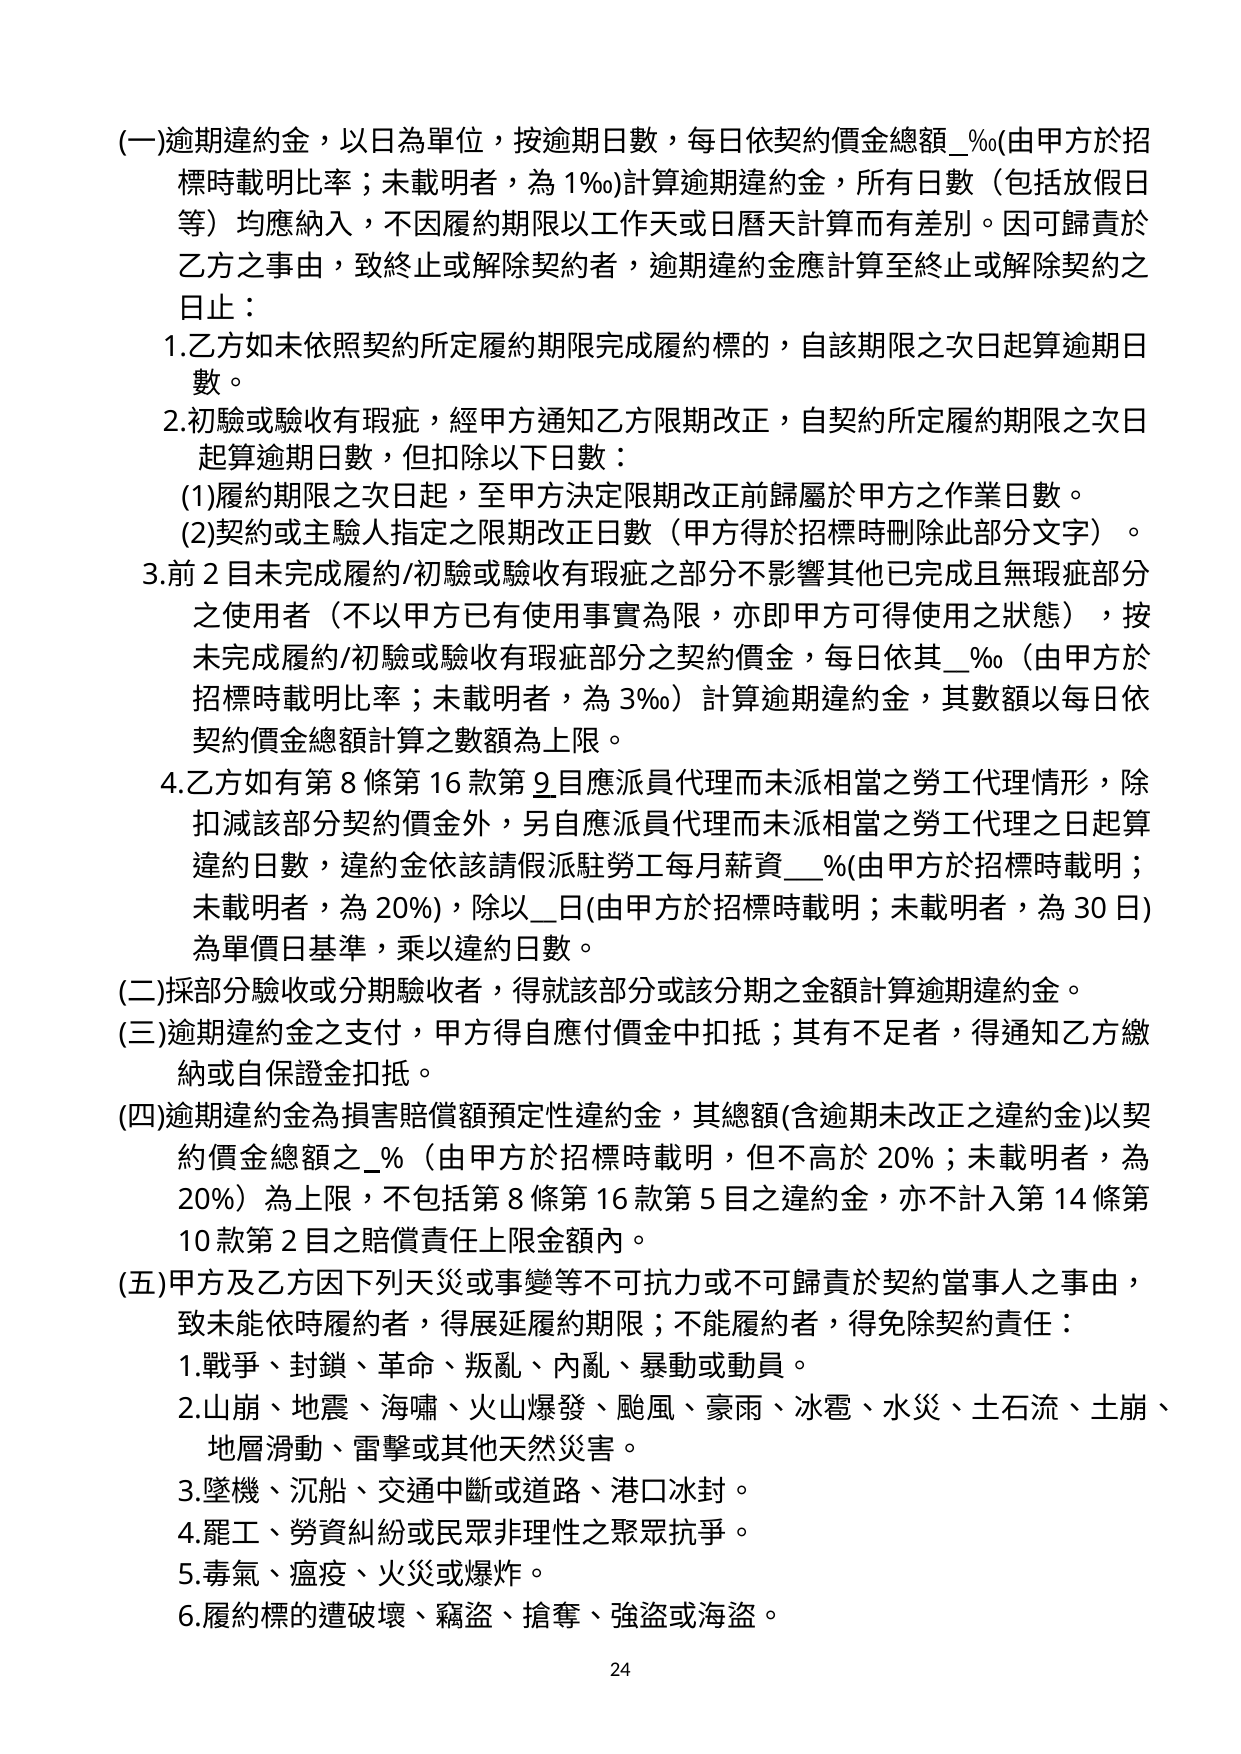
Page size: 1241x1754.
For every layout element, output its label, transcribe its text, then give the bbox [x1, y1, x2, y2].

text (四)逾期違約金為損害賠償額預定性違約金，其總額(含逾期未改正之違約金)以契約價金總額之 %（由甲方於招標時載明，但不高於20%；未載明者，為20%）為上限，不包括第8條第16款第5目之違約金，亦不計入第14條第10款第2目之賠償責任上限金額內。 [118, 1093, 1152, 1260]
text (1)履約期限之次日起，至甲方決定限期改正前歸屬於甲方之作業日數。 [181, 476, 1152, 514]
text 1.乙方如未依照契約所定履約期限完成履約標的，自該期限之次日起算逾期日數。 [162, 326, 1152, 401]
text 6.履約標的遭破壞、竊盜、搶奪、強盜或海盜。 [177, 1593, 1149, 1635]
text 4.罷工、勞資糾紛或民眾非理性之聚眾抗爭。 [177, 1510, 1149, 1551]
text 5.毒氣、瘟疫、火災或爆炸。 [177, 1551, 1149, 1593]
text (一)逾期違約金，以日為單位，按逾期日數，每日依契約價金總額 ‰(由甲方於招標時載明比率；未載明者，為1‰)計算逾期違約金，所有日數（包括放假日等）均應納入，不因履約期限以工作天或日曆天計算而有差別。因可歸責於乙方之事由，致終止或解除契約者，逾期違約金應計算至終止或解除契約之日止： [118, 118, 1152, 326]
text 3.前2目未完成履約/初驗或驗收有瑕疵之部分不影響其他已完成且無瑕疵部分之使用者（不以甲方已有使用事實為限，亦即甲方可得使用之狀態），按未完成履約/初驗或驗收有瑕疵部分之契約價金，每日依其__‰（由甲方於招標時載明比率；未載明者，為3‰）計算逾期違約金，其數額以每日依契約價金總額計算之數額為上限。 [118, 551, 1152, 760]
text 3.墜機、沉船、交通中斷或道路、港口冰封。 [177, 1468, 1149, 1510]
text (2)契約或主驗人指定之限期改正日數（甲方得於招標時刪除此部分文字）。 [181, 514, 1152, 551]
text 2.初驗或驗收有瑕疵，經甲方通知乙方限期改正，自契約所定履約期限之次日起算逾期日數，但扣除以下日數： [162, 401, 1152, 476]
text 2.山崩、地震、海嘯、火山爆發、颱風、豪雨、冰雹、水災、土石流、土崩、地層滑動、雷擊或其他天然災害。 [177, 1385, 1149, 1468]
text (三)逾期違約金之支付，甲方得自應付價金中扣抵；其有不足者，得通知乙方繳納或自保證金扣抵。 [118, 1010, 1152, 1093]
text 1.戰爭、封鎖、革命、叛亂、內亂、暴動或動員。 [177, 1343, 1149, 1385]
text (五)甲方及乙方因下列天災或事變等不可抗力或不可歸責於契約當事人之事由，致未能依時履約者，得展延履約期限；不能履約者，得免除契約責任： [118, 1260, 1152, 1343]
text 4.乙方如有第8條第16款第9目應派員代理而未派相當之勞工代理情形，除扣減該部分契約價金外，另自應派員代理而未派相當之勞工代理之日起算違約日數，違約金依該請假派駐勞工每月薪資___%(由甲方於招標時載明；未載明者，為20%)，除以__日(由甲方於招標時載明；未載明者，為30日)為單價日基準，乘以違約日數。 [160, 760, 1152, 968]
text (二)採部分驗收或分期驗收者，得就該部分或該分期之金額計算逾期違約金。 [118, 968, 1152, 1010]
